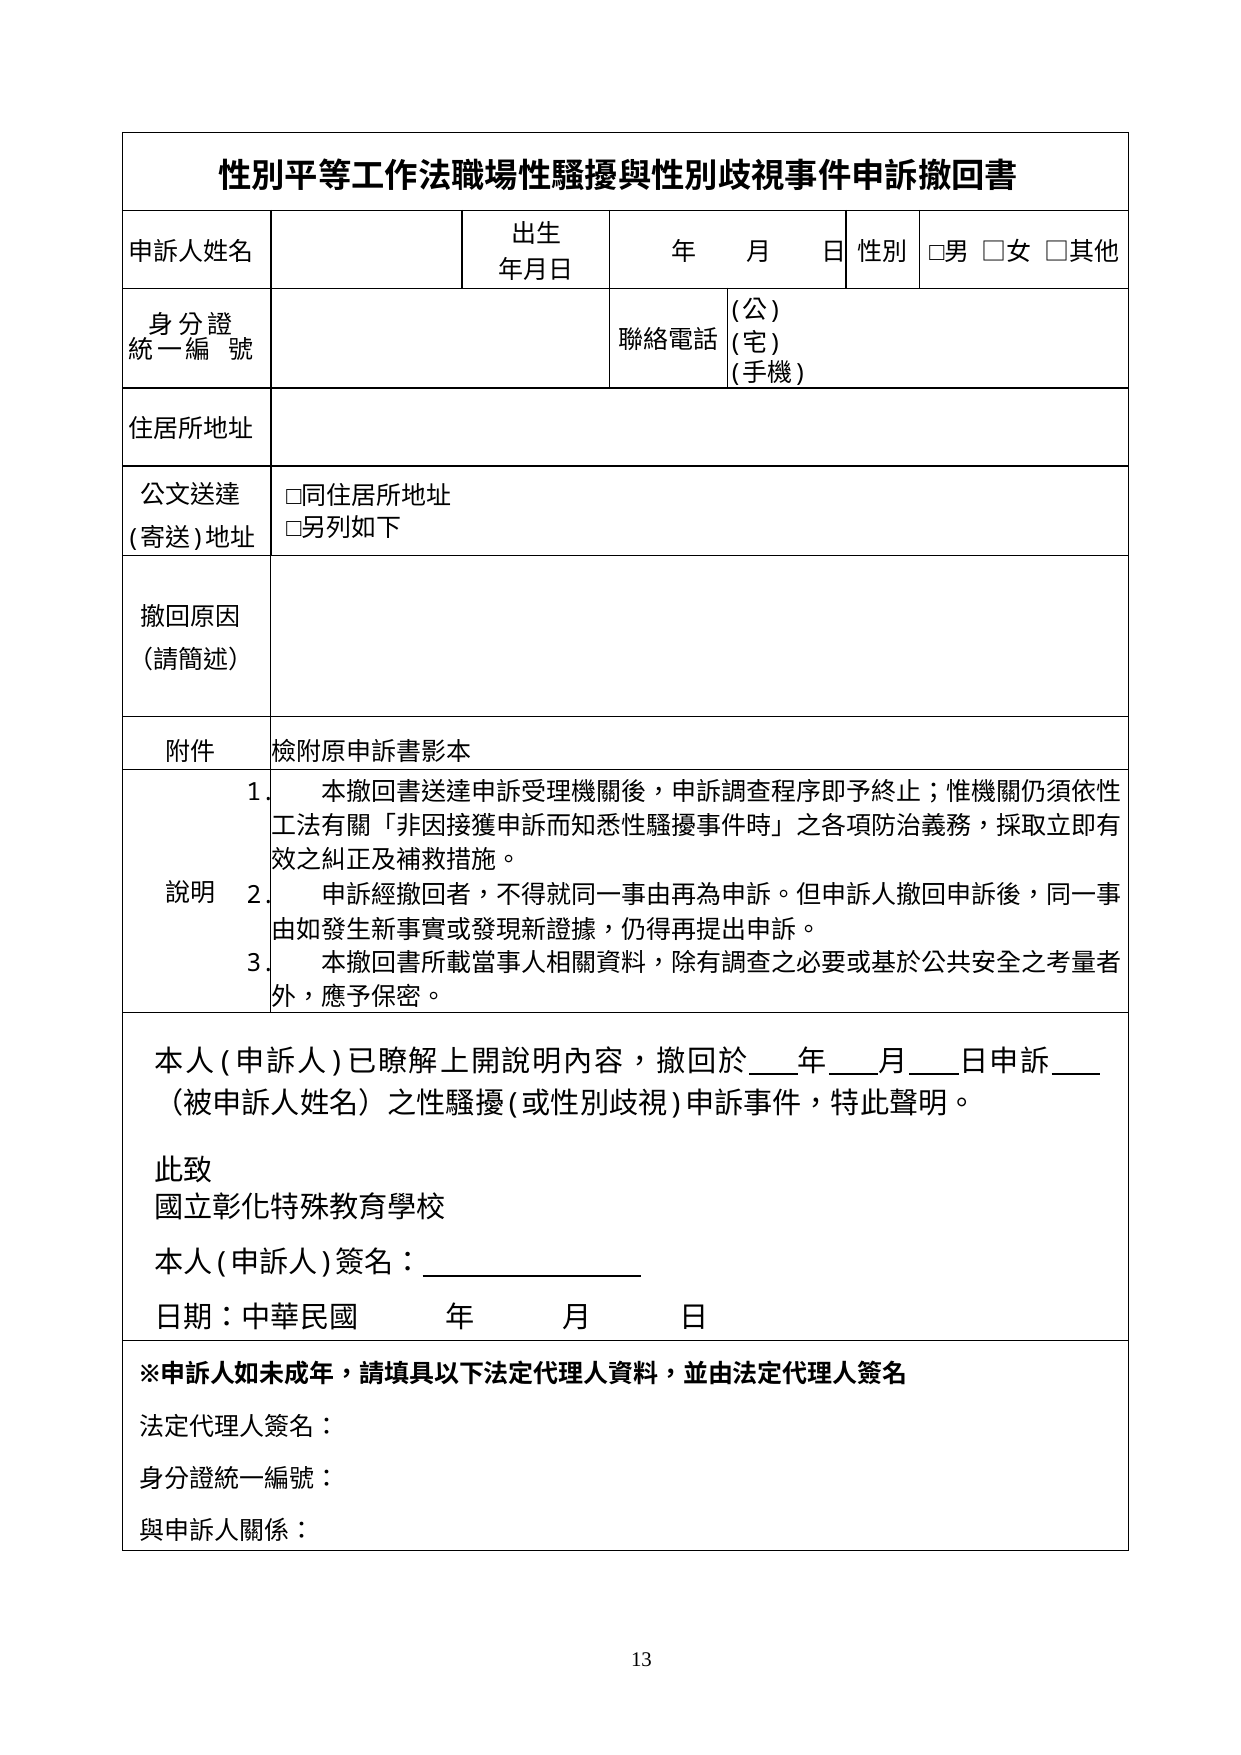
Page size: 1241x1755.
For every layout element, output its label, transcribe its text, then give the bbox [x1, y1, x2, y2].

table_cell [272, 289, 609, 387]
table_cell (公) (宅) (手機) [728, 289, 1128, 387]
table_cell 公文送達 (寄送)地址 [123, 467, 270, 555]
table_cell ※申訴人如未成年，請填具以下法定代理人資料，並由法定代理人簽名 法定代理人簽名： 身分證統一編號： 與申訴人關係： [123, 1341, 1128, 1549]
table_cell 本人(申訴人)已瞭解上開說明內容，撤回於 年 月 日申訴 （被申訴人姓名）之性騷擾(或性別歧視)申訴事件，特此聲明。 此致 國立彰化特殊教育學校 本人(申訴人)簽名： 日期：中華民國 年 月 日 [123, 1013, 1128, 1340]
table_cell 身分證 統一編 號 [123, 289, 270, 387]
table_cell 檢附原申訴書影本 [271, 717, 1128, 769]
table_cell □男 □女 □其他 [920, 211, 1128, 287]
table_cell 附件 [123, 717, 270, 769]
table_header 性別平等工作法職場性騷擾與性別歧視事件申訴撤回書 [123, 133, 1128, 210]
table_cell 聯絡電話 [610, 289, 727, 387]
table_cell 撤回原因 （請簡述） [123, 556, 270, 716]
table_cell 年 月 日 [610, 211, 845, 287]
table_cell 本撤回書送達申訴受理機關後，申訴調查程序即予終止；惟機關仍須依性工法有關「非因接獲申訴而知悉性騷擾事件時」之各項防治義務，採取立即有效之糾正及補救措施。 申訴經撤回者，不得就同一事由再為申訴。但申訴人撤回申訴後，同一事由如發生新事實或發現新證據，仍得再提出申訴。 本撤回書所載當事人相關資料，除有調查之必要或基於公共安全之考量者外，應予保密。 [271, 770, 1128, 1012]
table_cell 出生 年月日 [463, 211, 609, 287]
table_cell 說明 [123, 770, 270, 1012]
table_cell [272, 389, 1128, 465]
table_cell [271, 556, 1128, 716]
table_cell 性別 [847, 211, 919, 287]
table_cell □同住居所地址 □另列如下 [272, 467, 1128, 555]
table_cell 申訴人姓名 [123, 211, 270, 287]
table_cell [272, 211, 461, 287]
table_cell 住居所地址 [123, 389, 270, 465]
